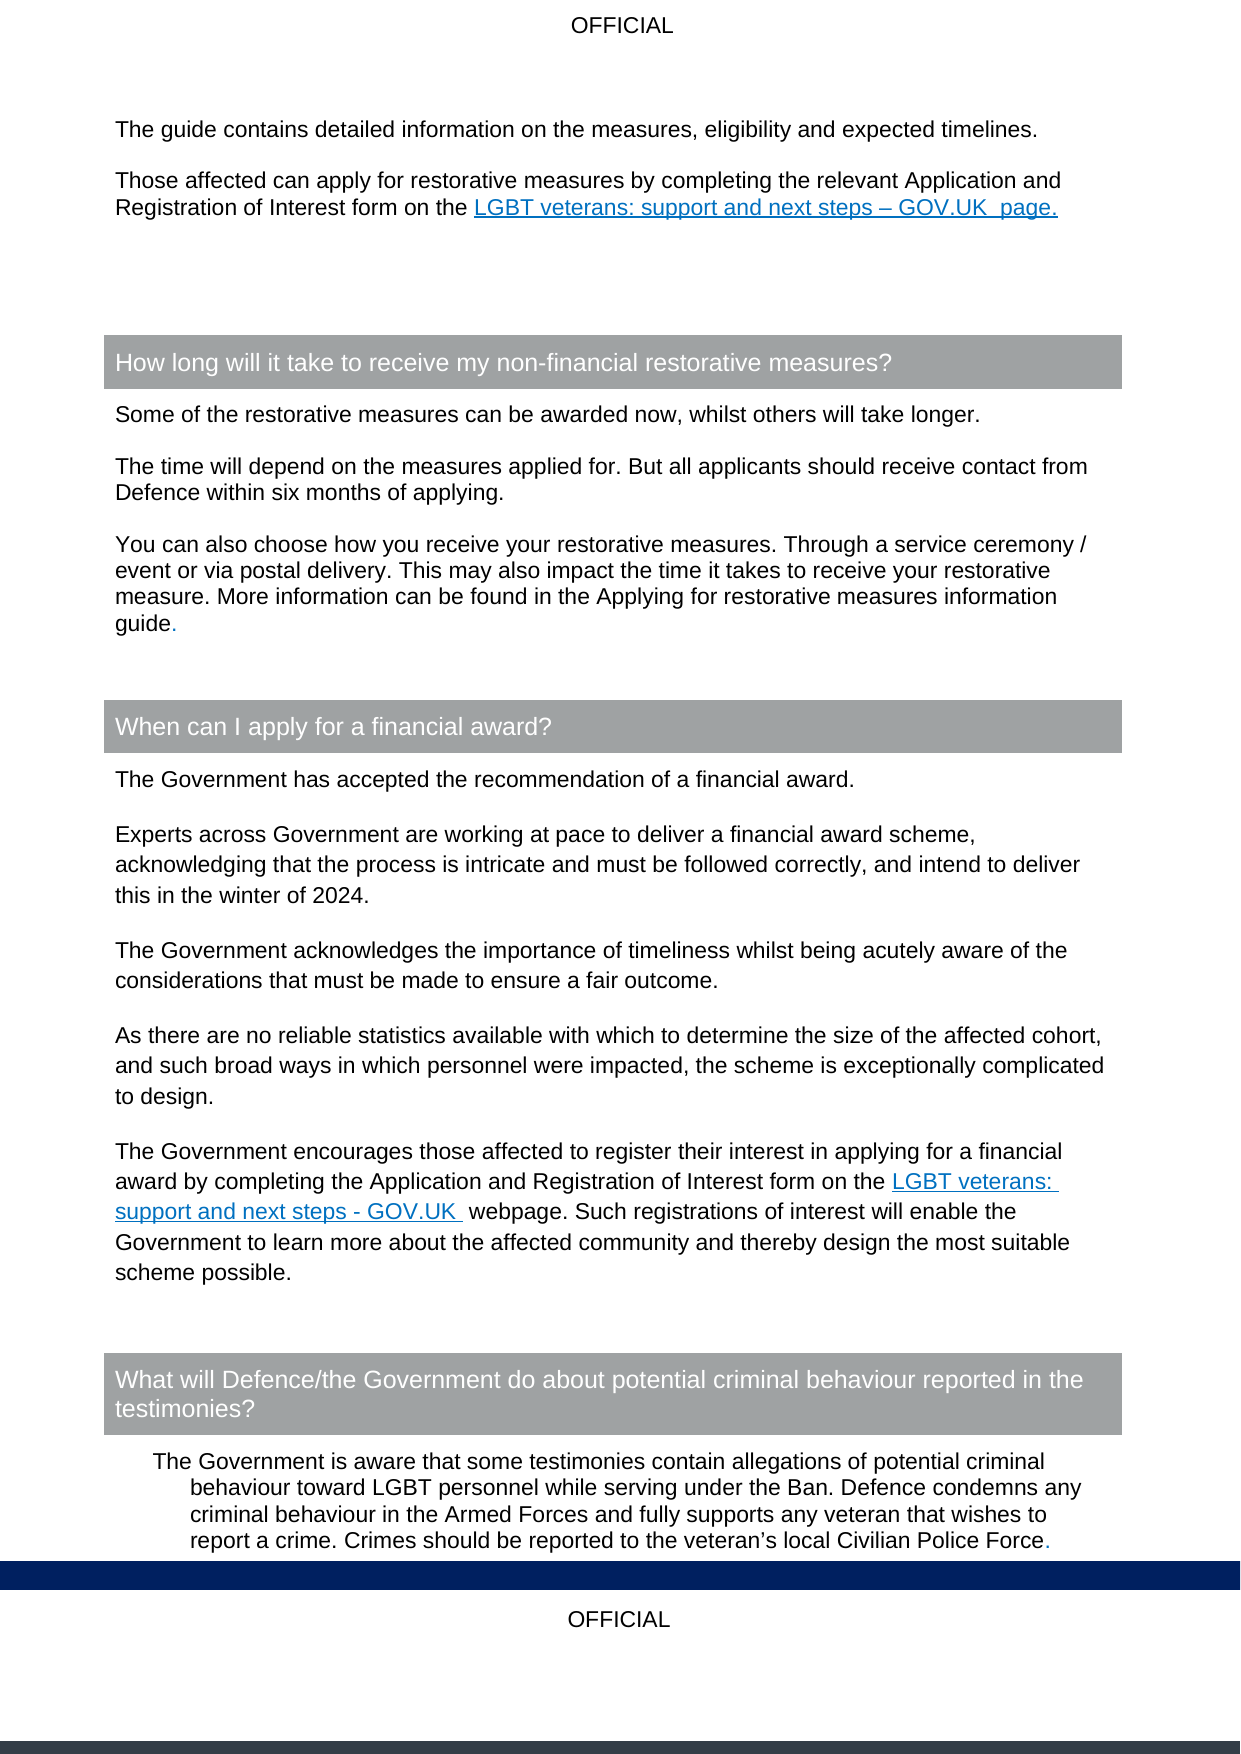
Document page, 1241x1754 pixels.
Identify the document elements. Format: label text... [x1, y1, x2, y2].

table_cell How long will it take to receive my non-financial restorative measures? [104, 335, 1122, 389]
table_cell The Government is aware that some testimonies contain allegations of potential criminal behaviour toward LGBT personnel while serving under the Ban. Defence condemns any criminal behaviour in the Armed Forces and fully supports any veteran that wishes to report a crime. Crimes should be reported to the veteran’s local Civilian Police Force. [104, 1435, 1122, 1561]
table_cell Some of the restorative measures can be awarded now, whilst others will take longer. The time will depend on the measures applied for. But all applicants should receive contact from Defence within six months of applying. You can also choose how you receive your restorative measures. Through a service ceremony / event or via postal delivery. This may also impact the time it takes to receive your restorative measure. More information can be found in the Applying for restorative measures information guide. [104, 389, 1122, 700]
table_cell When can I apply for a financial award? [104, 700, 1122, 753]
table_cell The Government has accepted the recommendation of a financial award. Experts across Government are working at pace to deliver a financial award scheme, acknowledging that the process is intricate and must be followed correctly, and intend to deliver this in the winter of 2024. The Government acknowledges the importance of timeliness whilst being acutely aware of the considerations that must be made to ensure a fair outcome. As there are no reliable statistics available with which to determine the size of the affected cohort, and such broad ways in which personnel were impacted, the scheme is exceptionally complicated to design. The Government encourages those affected to register their interest in applying for a financial award by completing the Application and Registration of Interest form on the LGBT veterans: support and next steps - GOV.UK webpage. Such registrations of interest will enable the Government to learn more about the affected community and thereby design the most suitable scheme possible. [104, 754, 1122, 1301]
table_cell The guide contains detailed information on the measures, eligibility and expected timelines. Those affected can apply for restorative measures by completing the relevant Application and Registration of Interest form on the LGBT veterans: support and next steps – GOV.UK page. [104, 104, 1122, 335]
table_cell [104, 1301, 1113, 1353]
table_cell What will Defence/the Government do about potential criminal behaviour reported in the testimonies? [104, 1353, 1122, 1435]
table_cell [1113, 1301, 1122, 1353]
